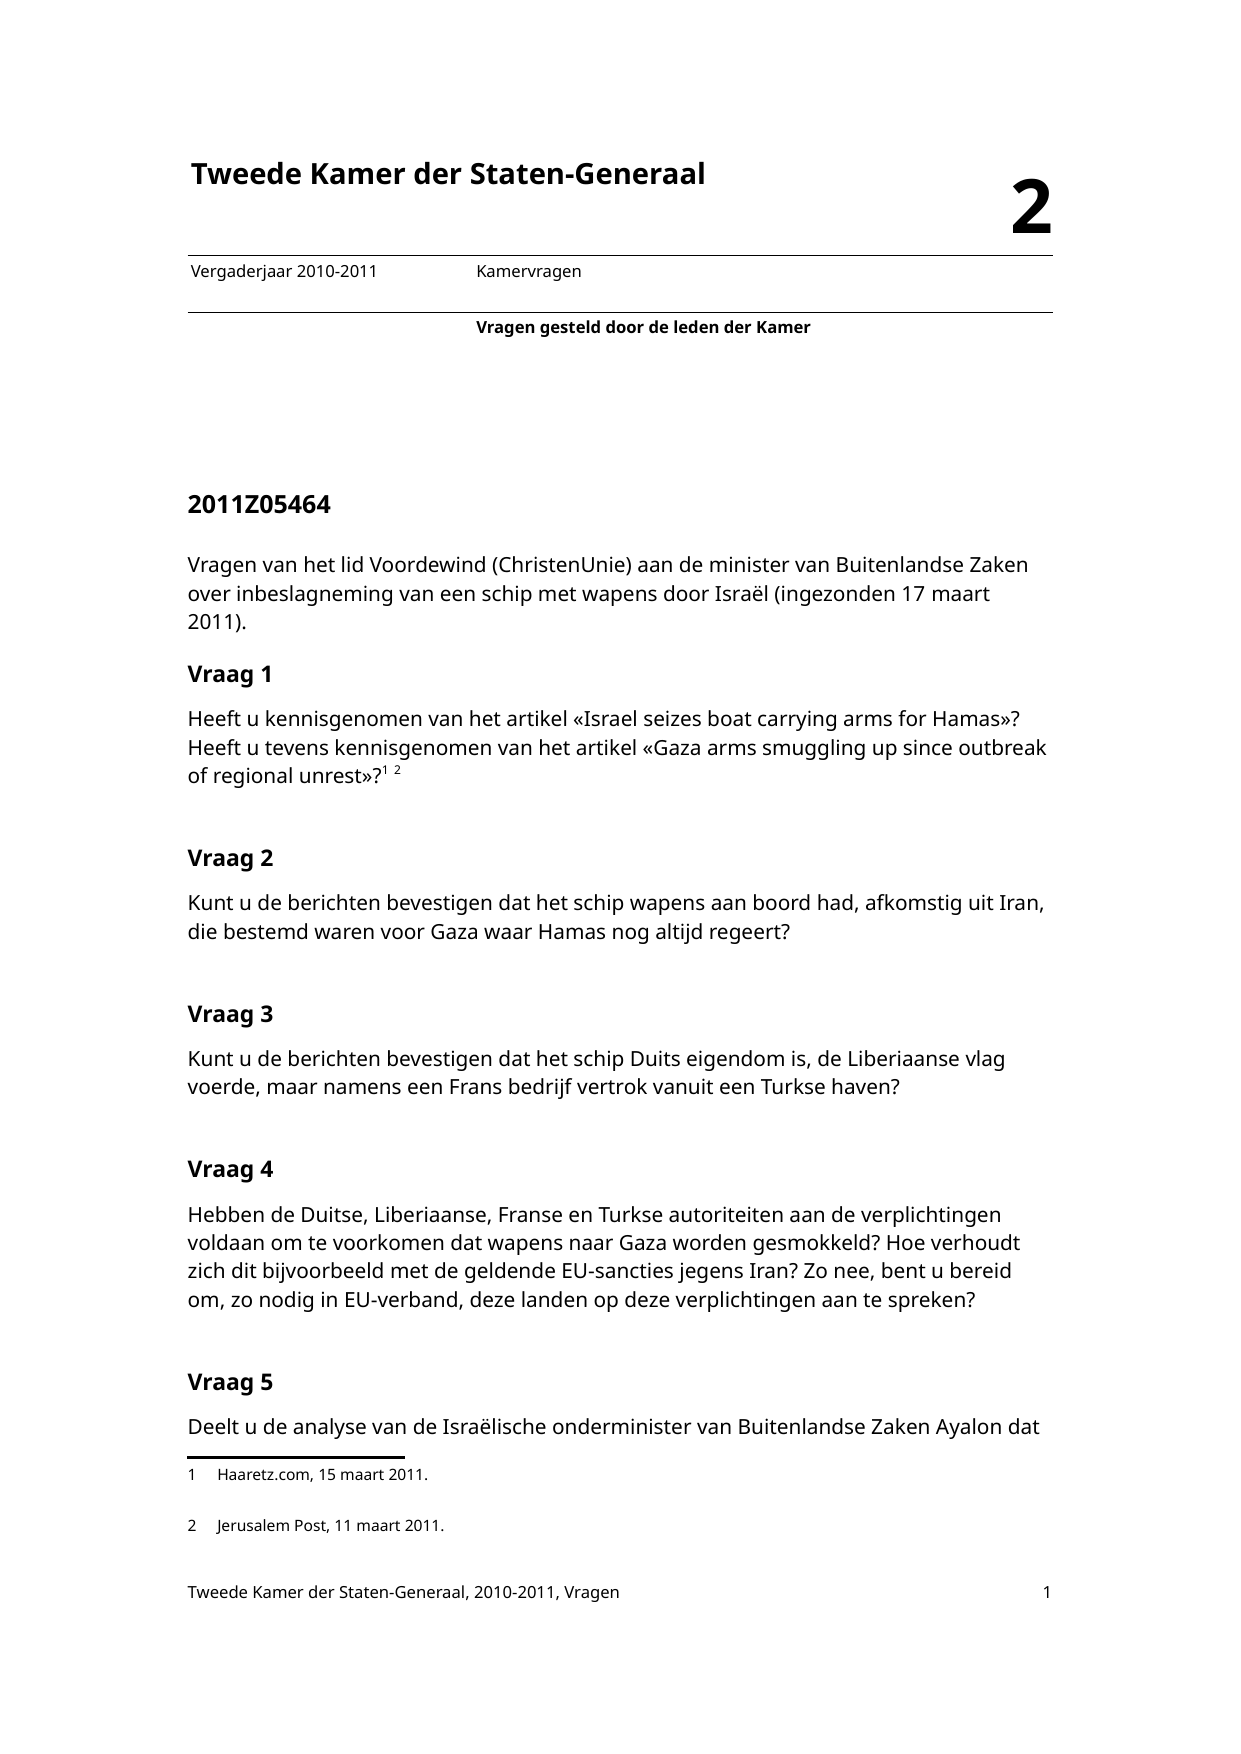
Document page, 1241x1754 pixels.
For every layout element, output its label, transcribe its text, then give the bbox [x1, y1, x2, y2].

text Hebben de Duitse, Liberiaanse, Franse en Turkse autoriteiten aan de verplichtingen voldaan om te voorkomen dat wapens naar Gaza worden gesmokkeld? Hoe verhoudt zich dit bijvoorbeeld met de geldende EU-sancties jegens Iran? Zo nee, bent u bereid om, zo nodig in EU-verband, deze landen op deze verplichtingen aan te spreken? [187, 1200, 1053, 1313]
table_cell Kamervragen [473, 256, 1053, 312]
text Haaretz.com, 15 maart 2011. [187, 1449, 1053, 1478]
subtitle Vraag 3 [187, 998, 1053, 1029]
text Vragen van het lid Voordewind (ChristenUnie) aan de minister van Buitenlandse Zaken over inbeslagneming van een schip met wapens door Israël (ingezonden 17 maart 2011). [187, 550, 1053, 636]
text 2011Z05464 [187, 487, 1053, 521]
text Jerusalem Post, 11 maart 2011. [187, 1508, 1053, 1536]
table_cell [188, 313, 473, 339]
subtitle Vraag 5 [187, 1366, 1053, 1397]
table_cell Vergaderjaar 2010-2011 [188, 256, 473, 312]
text Heeft u kennisgenomen van het artikel «Israel seizes boat carrying arms for Hamas»? Heeft u tevens kennisgenomen van het artikel «Gaza arms smuggling up since outbreak of regional unrest»? [187, 704, 1053, 790]
text Deelt u de analyse van de Israëlische onderminister van Buitenlandse Zaken Ayalon dat [187, 1412, 1053, 1441]
text Kunt u de berichten bevestigen dat het schip wapens aan boord had, afkomstig uit Iran, die bestemd waren voor Gaza waar Hamas nog altijd regeert? [187, 888, 1053, 945]
table_header 2 [880, 150, 1053, 255]
table_cell Vragen gesteld door de leden der Kamer [473, 313, 1053, 339]
table_header Tweede Kamer der Staten-Generaal [188, 150, 879, 255]
subtitle Vraag 4 [187, 1153, 1053, 1185]
subtitle Vraag 2 [187, 842, 1053, 873]
text Kunt u de berichten bevestigen dat het schip Duits eigendom is, de Liberiaanse vlag voerde, maar namens een Frans bedrijf vertrok vanuit een Turkse haven? [187, 1044, 1053, 1101]
subtitle Vraag 1 [187, 658, 1053, 689]
